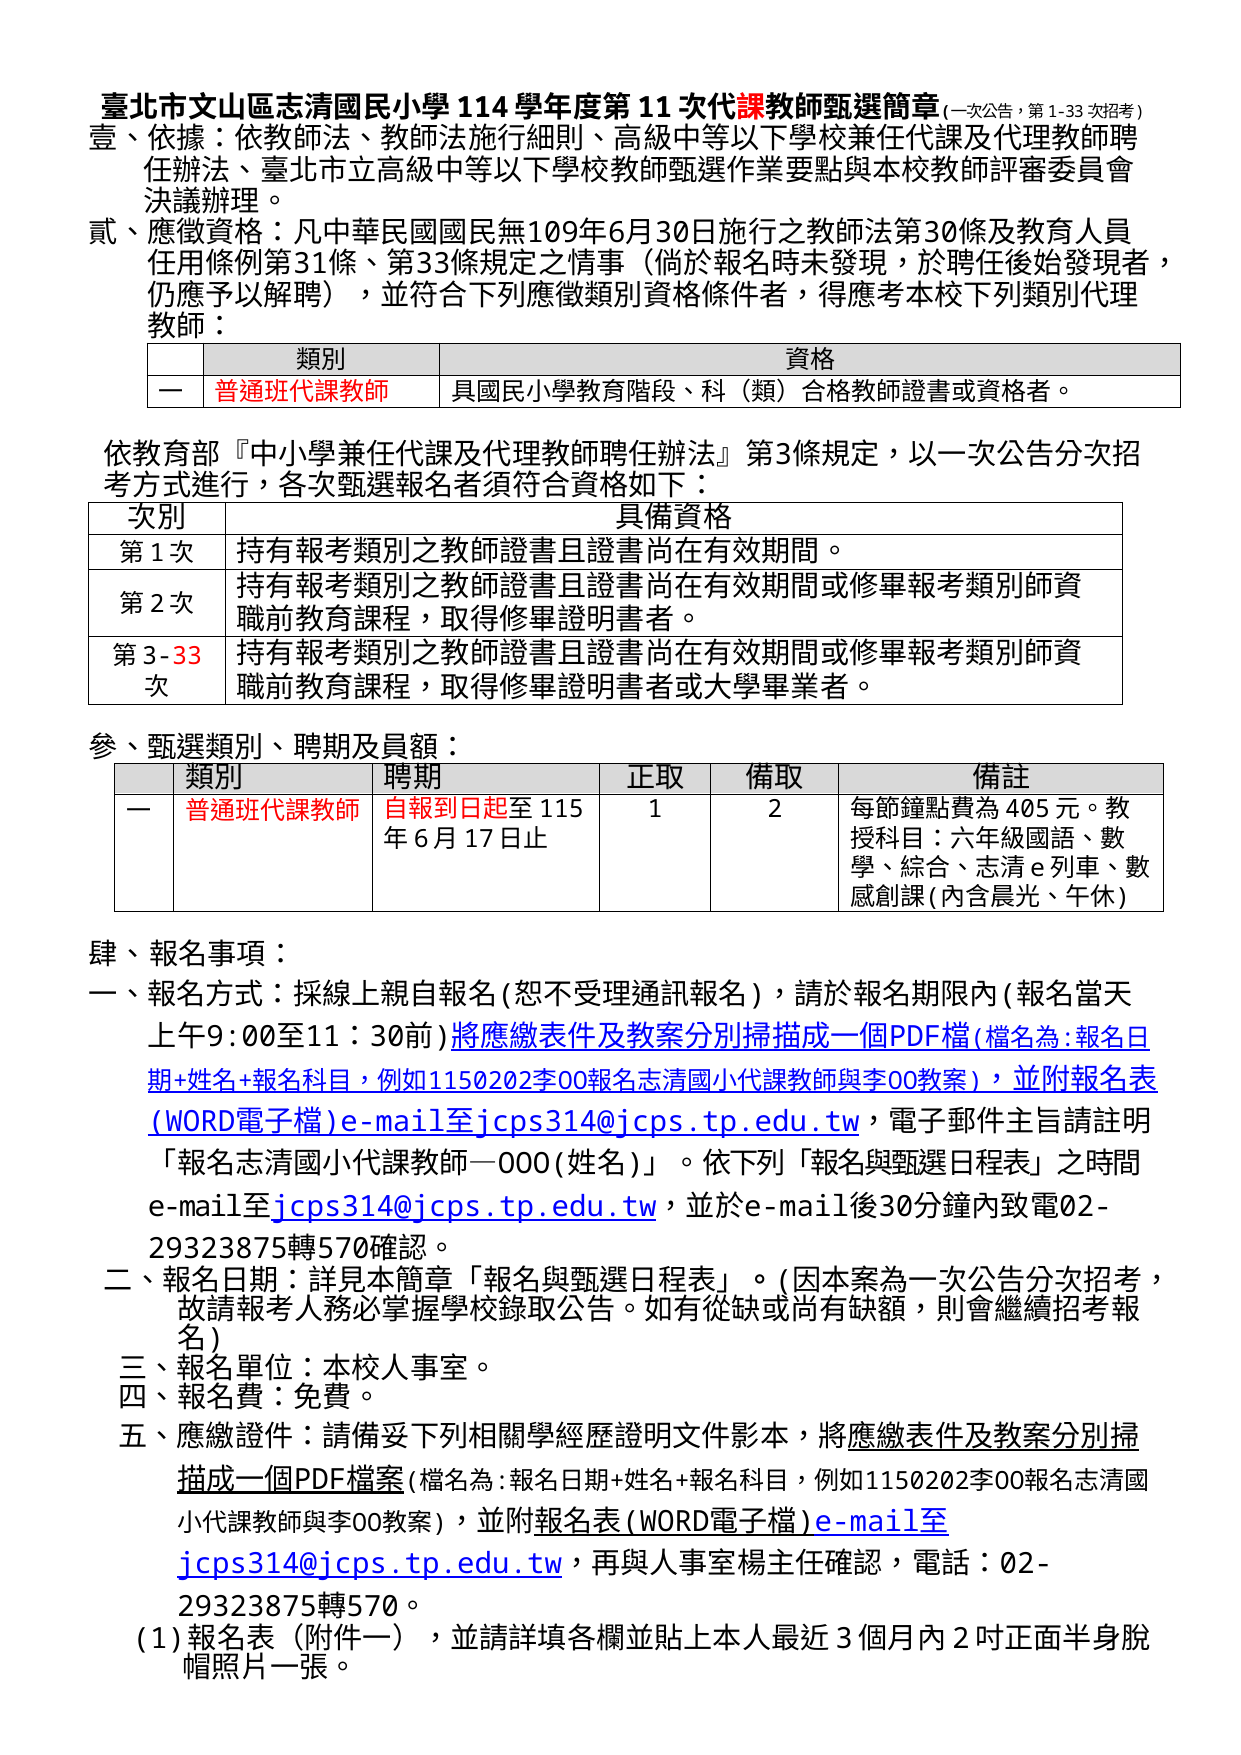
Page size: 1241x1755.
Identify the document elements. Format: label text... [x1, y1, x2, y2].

table_header 備註 [839, 764, 1163, 793]
table_cell 具國民小學教育階段、科（類）合格教師證書或資格者。 [440, 376, 1180, 407]
table_cell 普通班代課教師 [174, 795, 372, 911]
table_cell 第3-33次 [89, 637, 225, 704]
table_cell 一 [115, 795, 173, 911]
table_cell 持有報考類別之教師證書且證書尚在有效期間或修畢報考類別師資職前教育課程，取得修畢證明書者。 [226, 570, 1122, 636]
text 三、報名單位：本校人事室。 [118, 1355, 1158, 1384]
table_header 類別 [204, 344, 439, 375]
text 臺北市文山區志清國民小學114學年度第11次代課教師甄選簡章(一次公告，第1-33次招考) [89, 94, 1158, 124]
text 壹、依據：依教師法、教師法施行細則、高級中等以下學校兼任代課及代理教師聘任辦法、臺北市立高級中等以下學校教師甄選作業要點與本校教師評審委員會決議辦理。 [89, 124, 1158, 217]
table_cell 1 [600, 795, 710, 911]
text 貳、應徵資格：凡中華民國國民無109年6月30日施行之教師法第30條及教育人員任用條例第31條、第33條規定之情事（倘於報名時未發現，於聘任後始發現者，仍應予以解聘），並符合下列應徵類別資格條件者，得應考本校下列類別代理教師： [89, 217, 1158, 342]
table_cell 第2次 [89, 570, 225, 636]
text 二、報名日期：詳見本簡章「報名與甄選日程表」。(因本案為一次公告分次招考，故請報考人務必掌握學校錄取公告。如有從缺或尚有缺額，則會繼續招考報名) [104, 1267, 1158, 1355]
table_header 資格 [440, 344, 1180, 375]
table_header 正取 [600, 764, 710, 793]
table_cell 第1次 [89, 535, 225, 568]
table_header 次別 [89, 503, 225, 534]
text 依教育部『中小學兼任代課及代理教師聘任辦法』第3條規定，以一次公告分次招考方式進行，各次甄選報名者須符合資格如下： [103, 439, 1158, 502]
table_cell 一 [148, 376, 203, 407]
table_cell 持有報考類別之教師證書且證書尚在有效期間。 [226, 535, 1122, 568]
table_cell 自報到日起至115年6月17日止 [373, 795, 599, 911]
text 參、甄選類別、聘期及員額： [89, 734, 1158, 763]
table_header 具備資格 [226, 503, 1122, 534]
table_header 類別 [174, 764, 372, 793]
text 四、報名費：免費。 [118, 1384, 1158, 1413]
table_header 聘期 [373, 764, 599, 793]
table_cell 普通班代課教師 [204, 376, 439, 407]
list 報名事項： [89, 941, 1158, 971]
table_cell 2 [711, 795, 838, 911]
table_header 備取 [711, 764, 838, 793]
table_header [115, 764, 173, 793]
text 五、應繳證件：請備妥下列相關學經歷證明文件影本，將應繳表件及教案分別掃描成一個PDF檔案(檔名為:報名日期+姓名+報名科目，例如1150202李OO報名志清國小代課教師與李OO教案)，並附報名表(WORD電子檔)e-mail至jcps314@jcps.tp.edu.tw，再與人事室楊主任確認，電話：02-29323875轉570。 [118, 1413, 1158, 1625]
table_cell 持有報考類別之教師證書且證書尚在有效期間或修畢報考類別師資職前教育課程，取得修畢證明書者或大學畢業者。 [226, 637, 1122, 704]
list 報名表（附件一），並請詳填各欄並貼上本人最近3個月內2吋正面半身脫帽照片一張。 [132, 1625, 1158, 1683]
text 一、報名方式：採線上親自報名(恕不受理通訊報名)，請於報名期限內(報名當天上午9:00至11：30前)將應繳表件及教案分別掃描成一個PDF檔(檔名為:報名日期+姓名+報名科目，例如1150202李OO報名志清國小代課教師與李OO教案)，並附報名表(WORD電子檔)e-mail至jcps314@jcps.tp.edu.tw，電子郵件主旨請註明「報名志清國小代課教師—OOO(姓名)」。依下列「報名與甄選日程表」之時間e-mail至jcps314@jcps.tp.edu.tw，並於e-mail後30分鐘內致電02-29323875轉570確認。 [89, 971, 1158, 1267]
table_header [148, 344, 203, 375]
table_cell 每節鐘點費為405元。教授科目：六年級國語、數學、綜合、志清e列車、數感創課(內含晨光、午休) [839, 795, 1163, 911]
